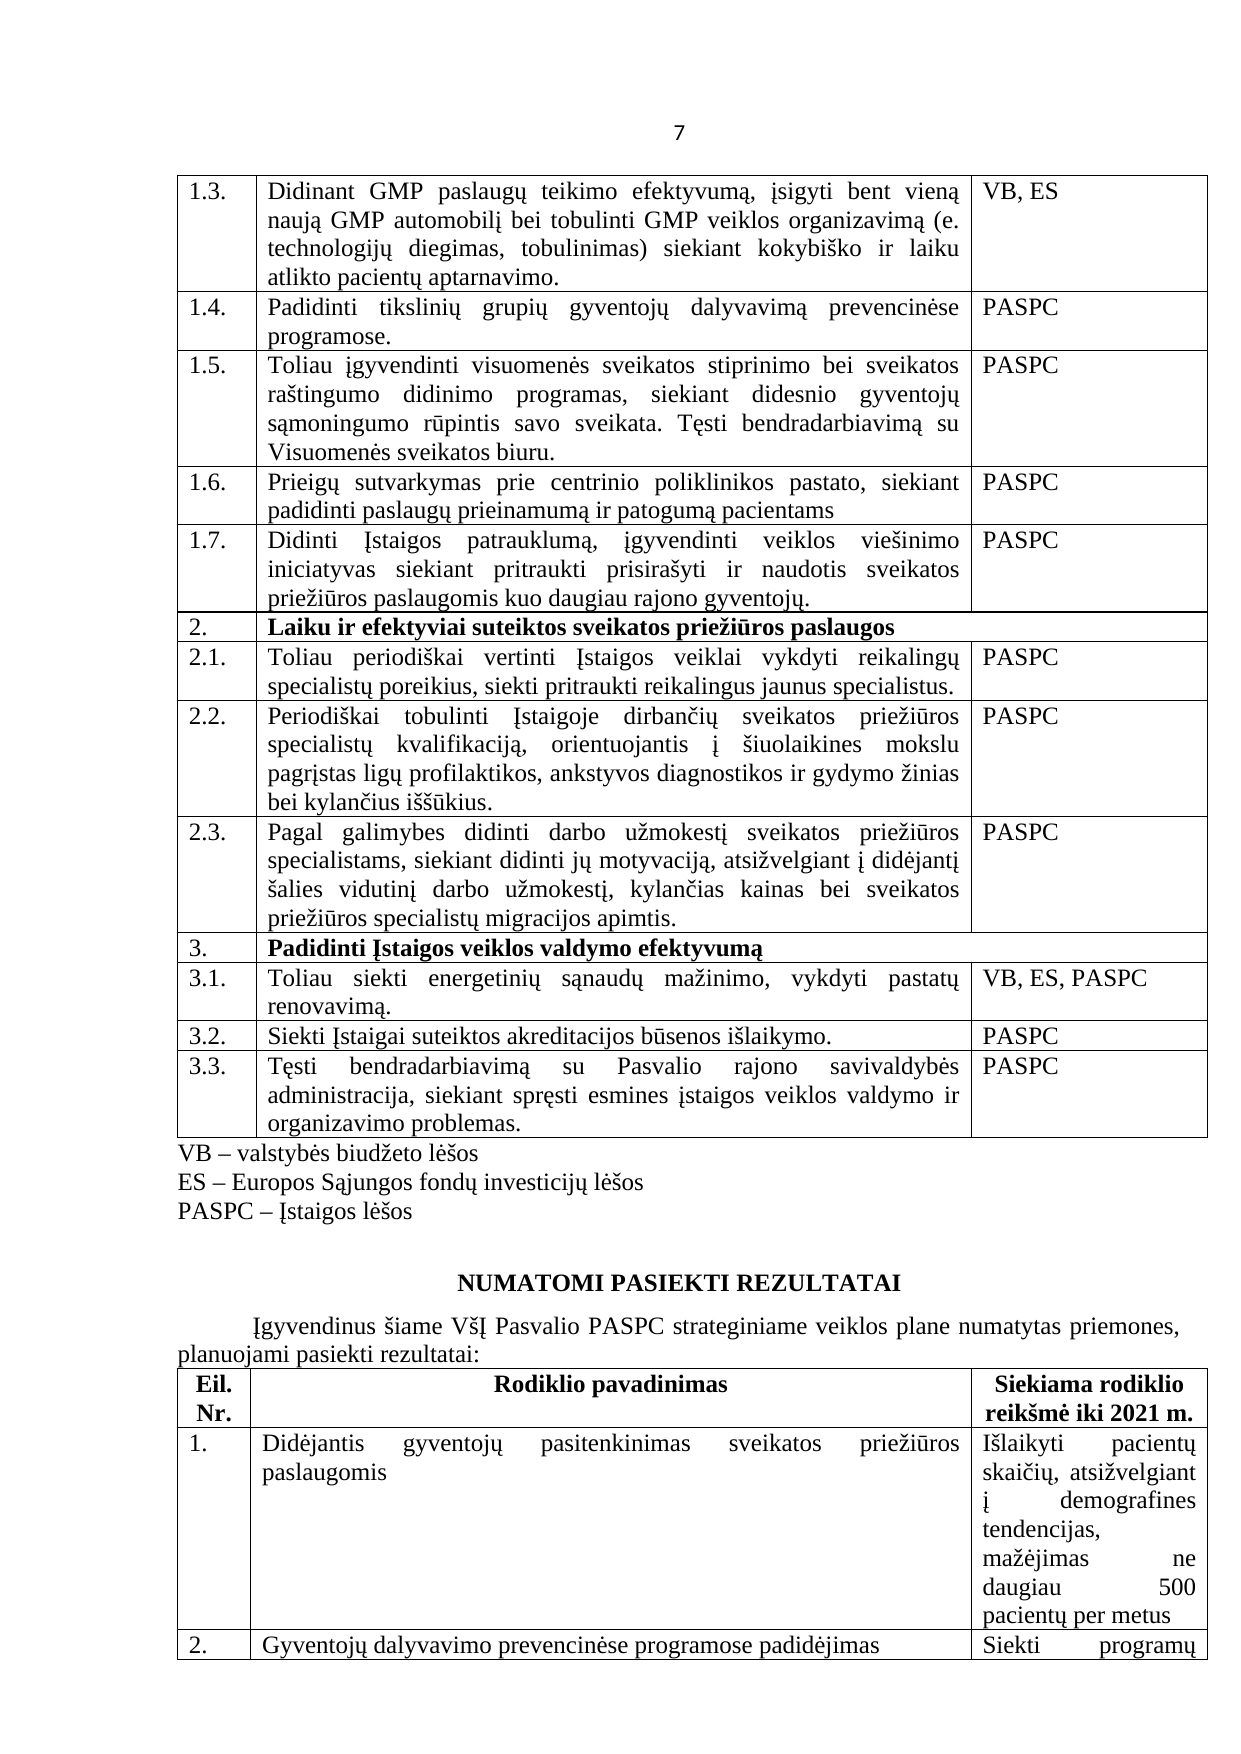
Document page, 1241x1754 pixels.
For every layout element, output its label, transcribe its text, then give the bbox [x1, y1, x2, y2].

table_cell 2. [178, 1630, 250, 1659]
table_cell Išlaikyti pacientų skaičių, atsižvelgiant į demografines tendencijas, mažėjimas ne daugiau 500 pacientų per metus [972, 1428, 1207, 1629]
table_header Eil. Nr. [178, 1369, 250, 1427]
table_cell VB, ES [972, 176, 1207, 291]
table_cell 3. [178, 933, 256, 962]
table_cell 1.7. [178, 525, 256, 611]
table_cell Tęsti bendradarbiavimą su Pasvalio rajono savivaldybės administracija, siekiant spręsti esmines įstaigos veiklos valdymo ir organizavimo problemas. [257, 1051, 971, 1137]
table_cell Didinti Įstaigos patrauklumą, įgyvendinti veiklos viešinimo iniciatyvas siekiant pritraukti prisirašyti ir naudotis sveikatos priežiūros paslaugomis kuo daugiau rajono gyventojų. [257, 525, 971, 611]
text Numatomi pasiekti rezultatai [177, 1268, 1181, 1296]
table_cell Toliau siekti energetinių sąnaudų mažinimo, vykdyti pastatų renovavimą. [257, 963, 971, 1020]
table_cell VB, ES, PASPC [972, 963, 1207, 1020]
text Įgyvendinus šiame VšĮ Pasvalio PASPC strateginiame veiklos plane numatytas priemones, planuojami pasiekti rezultatai: [177, 1311, 1181, 1368]
table_cell Didinant GMP paslaugų teikimo efektyvumą, įsigyti bent vieną naują GMP automobilį bei tobulinti GMP veiklos organizavimą (e. technologijų diegimas, tobulinimas) siekiant kokybiško ir laiku atlikto pacientų aptarnavimo. [257, 176, 971, 291]
table_cell PASPC [972, 292, 1207, 349]
table_cell 3.2. [178, 1021, 256, 1050]
table_cell PASPC [972, 701, 1207, 816]
table_cell 1.5. [178, 351, 256, 466]
table_cell PASPC [972, 467, 1207, 524]
text ES – Europos Sąjungos fondų investicijų lėšos [177, 1167, 1181, 1196]
text PASPC – Įstaigos lėšos [177, 1196, 1181, 1224]
table_cell Padidinti tikslinių grupių gyventojų dalyvavimą prevencinėse programose. [257, 292, 971, 349]
table_cell 1.4. [178, 292, 256, 349]
table_cell 1. [178, 1428, 250, 1629]
table_cell 1.6. [178, 467, 256, 524]
table_cell Gyventojų dalyvavimo prevencinėse programose padidėjimas [251, 1630, 971, 1659]
table_cell Padidinti Įstaigos veiklos valdymo efektyvumą [257, 933, 1207, 962]
table_cell 2.1. [178, 642, 256, 700]
table_cell Laiku ir efektyviai suteiktos sveikatos priežiūros paslaugos [257, 613, 1207, 641]
table_cell 2.2. [178, 701, 256, 816]
table_cell Siekti programų [972, 1630, 1207, 1659]
table_cell PASPC [972, 642, 1207, 700]
table_cell 1.3. [178, 176, 256, 291]
text VB – valstybės biudžeto lėšos [177, 1138, 1181, 1167]
table_header Siekiama rodiklio reikšmė iki 2021 m. [972, 1369, 1207, 1427]
table_cell Prieigų sutvarkymas prie centrinio poliklinikos pastato, siekiant padidinti paslaugų prieinamumą ir patogumą pacientams [257, 467, 971, 524]
table_header Rodiklio pavadinimas [251, 1369, 971, 1427]
table_cell Pagal galimybes didinti darbo užmokestį sveikatos priežiūros specialistams, siekiant didinti jų motyvaciją, atsižvelgiant į didėjantį šalies vidutinį darbo užmokestį, kylančias kainas bei sveikatos priežiūros specialistų migracijos apimtis. [257, 817, 971, 932]
table_cell 3.3. [178, 1051, 256, 1137]
table_cell PASPC [972, 1051, 1207, 1137]
table_cell PASPC [972, 525, 1207, 611]
table_cell Toliau įgyvendinti visuomenės sveikatos stiprinimo bei sveikatos raštingumo didinimo programas, siekiant didesnio gyventojų sąmoningumo rūpintis savo sveikata. Tęsti bendradarbiavimą su Visuomenės sveikatos biuru. [257, 351, 971, 466]
table_cell PASPC [972, 817, 1207, 932]
table_cell 2. [178, 613, 256, 641]
table_cell Didėjantis gyventojų pasitenkinimas sveikatos priežiūros paslaugomis [251, 1428, 971, 1629]
table_cell Siekti Įstaigai suteiktos akreditacijos būsenos išlaikymo. [257, 1021, 971, 1050]
table_cell PASPC [972, 351, 1207, 466]
table_cell Periodiškai tobulinti Įstaigoje dirbančių sveikatos priežiūros specialistų kvalifikaciją, orientuojantis į šiuolaikines mokslu pagrįstas ligų profilaktikos, ankstyvos diagnostikos ir gydymo žinias bei kylančius iššūkius. [257, 701, 971, 816]
table_cell PASPC [972, 1021, 1207, 1050]
table_cell Toliau periodiškai vertinti Įstaigos veiklai vykdyti reikalingų specialistų poreikius, siekti pritraukti reikalingus jaunus specialistus. [257, 642, 971, 700]
table_cell 3.1. [178, 963, 256, 1020]
table_cell 2.3. [178, 817, 256, 932]
